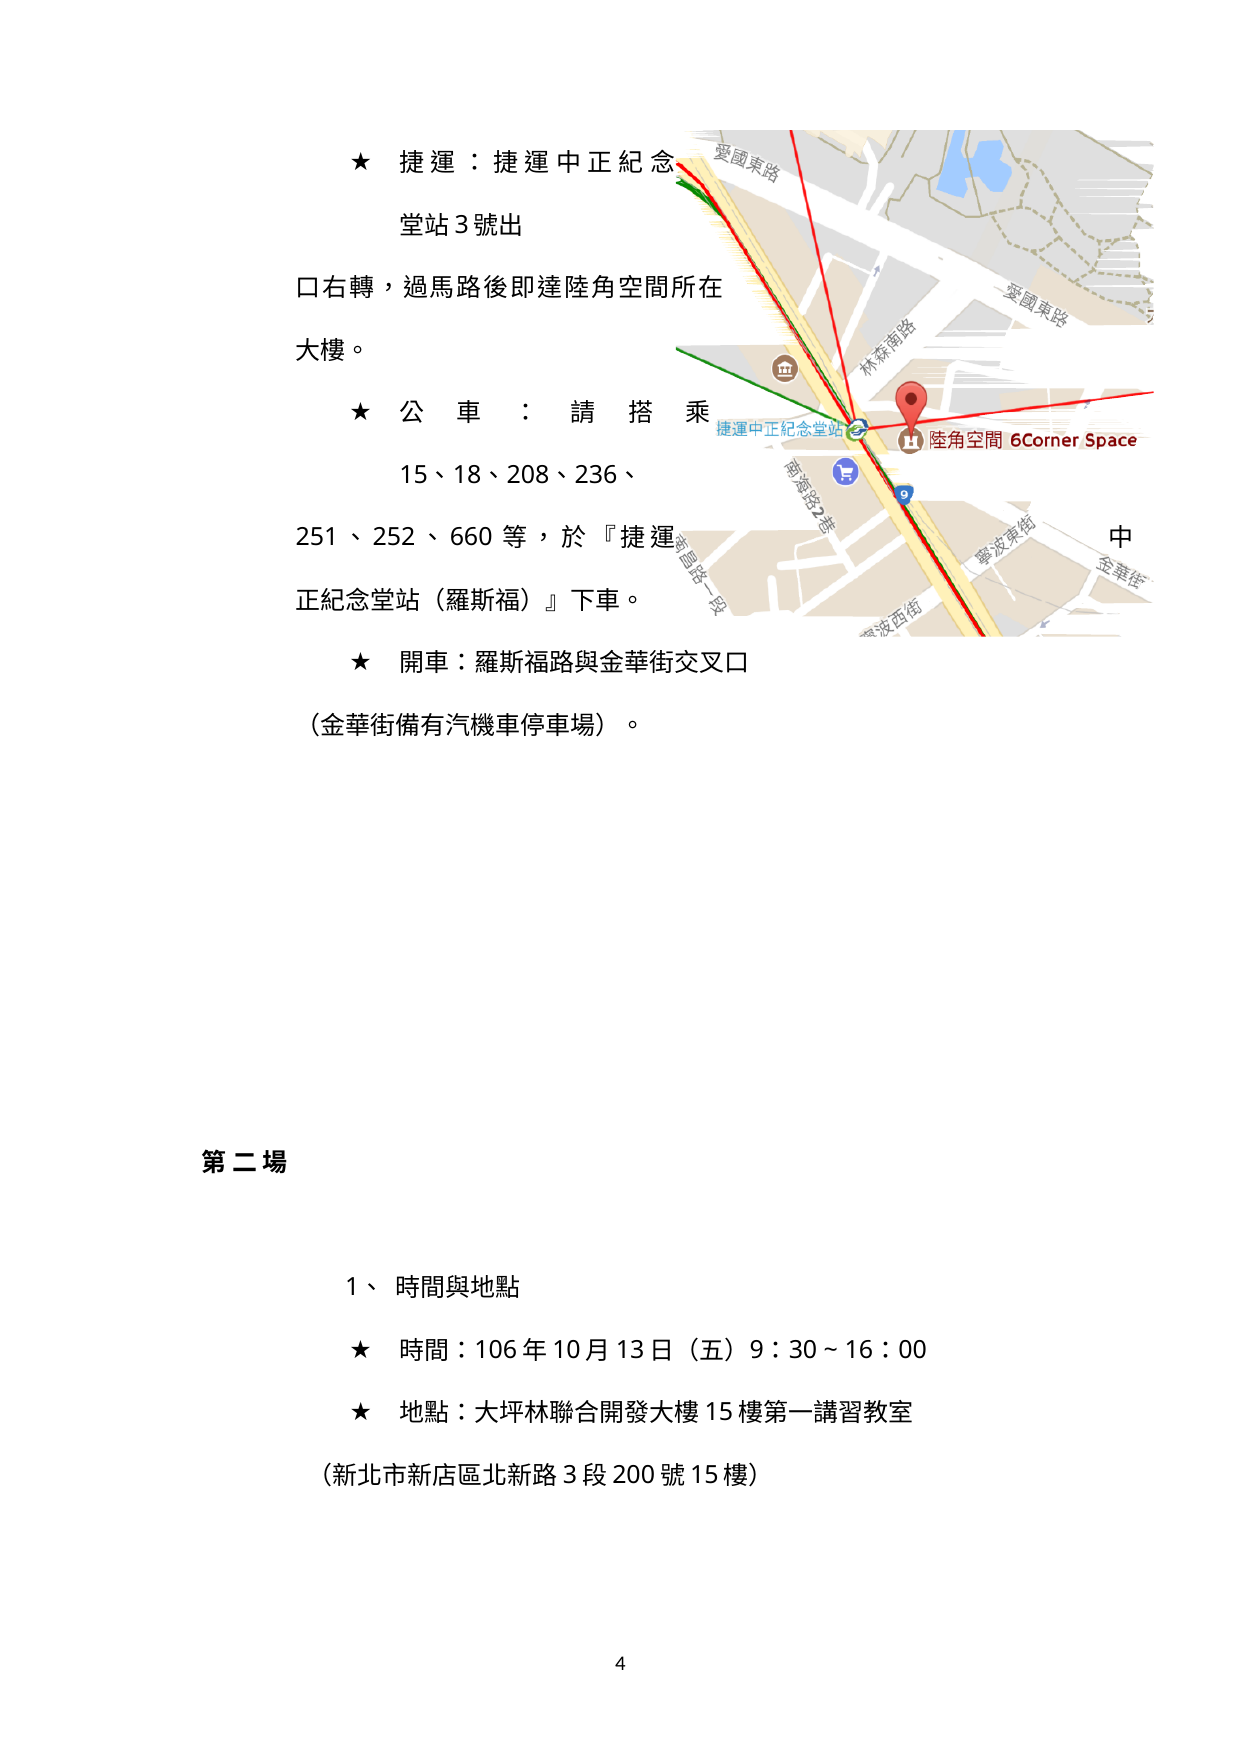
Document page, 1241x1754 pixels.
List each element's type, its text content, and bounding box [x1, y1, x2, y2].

text 251、252、660等，於『捷運中正紀念堂站（羅斯福）』下車。 [295, 494, 879, 619]
list 時間：106年10月13日（五）9：30 ~ 16：00 [349, 1307, 1146, 1369]
text （金華街備有汽機車停車場）。 [295, 682, 1146, 744]
list 公車：請搭乘15、18、208、236、 [349, 369, 864, 494]
text [1108, 244, 1146, 275]
text （新北市新店區北新路3段200號15樓） [249, 1432, 1146, 1494]
text 第 二 場 [195, 1119, 1146, 1182]
list 時間與地點 [345, 1244, 1146, 1307]
text 251、252、660等，於『捷運中正紀念堂站（羅斯福）』下車。 [1059, 603, 1146, 619]
text [912, 325, 1146, 369]
list [924, 369, 1146, 388]
list 開車：羅斯福路與金華街交叉口 [349, 619, 1146, 682]
list [877, 438, 1146, 494]
list 地點：大坪林聯合開發大樓15樓第一講習教室 [349, 1369, 1146, 1432]
list 捷運：捷運中正紀念堂站3號出 [349, 119, 1146, 244]
list [978, 395, 1146, 433]
text 口右轉，過馬路後即達陸角空間所在大樓。 [295, 244, 794, 369]
text 251、252、660等，於『捷運中正紀念堂站（羅斯福）』下車。 [911, 494, 1146, 575]
